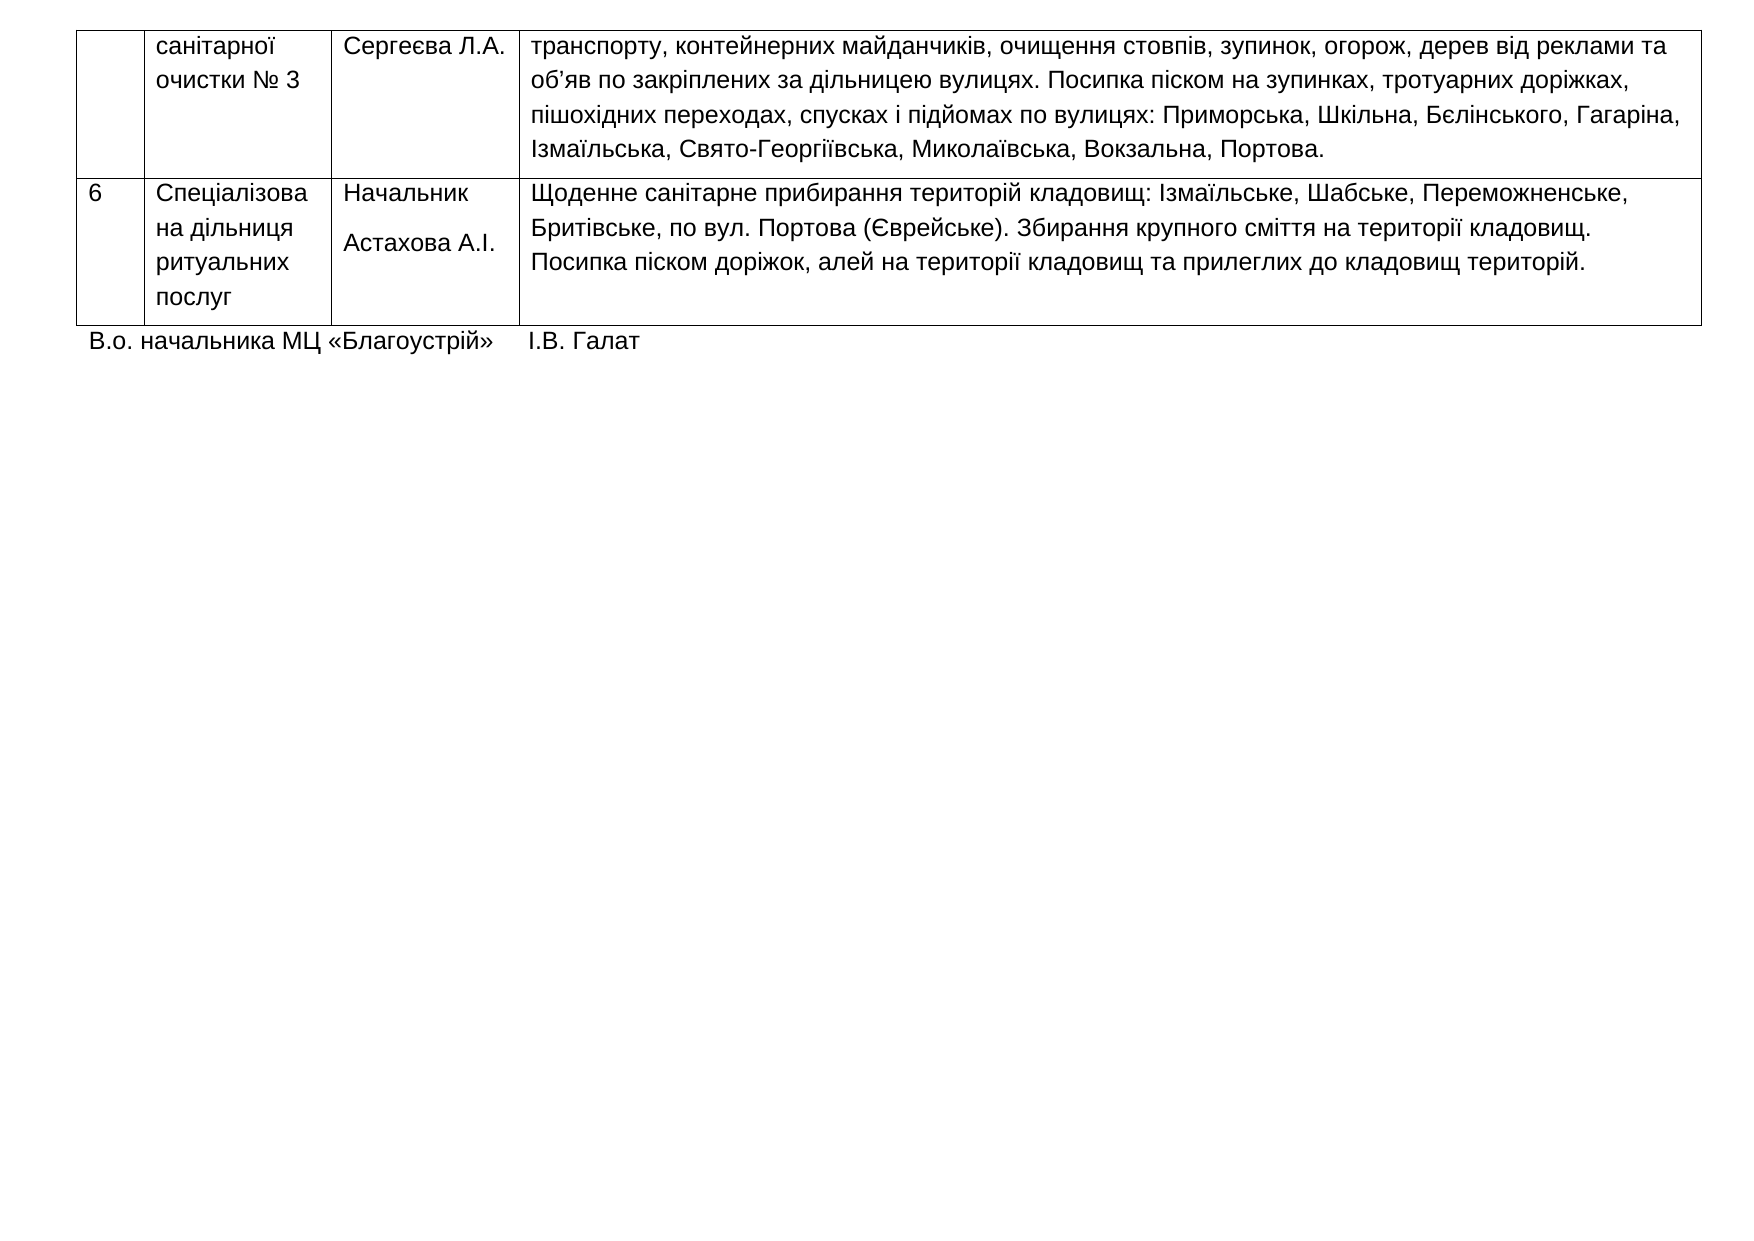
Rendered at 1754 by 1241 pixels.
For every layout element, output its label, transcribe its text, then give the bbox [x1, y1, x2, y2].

table_cell Сергеєва Л.А. [332, 31, 519, 177]
table_cell Начальник Астахова А.І. [332, 179, 519, 325]
text В.о. начальника МЦ «Благоустрій» І.В. Галат [89, 326, 1695, 355]
table_cell [77, 31, 144, 177]
table_cell транспорту, контейнерних майданчиків, очищення стовпів, зупинок, огорож, дерев від реклами та об’яв по закріплених за дільницею вулицях. Посипка піском на зупинках, тротуарних доріжках, пішохідних переходах, спусках і підйомах по вулицях: Приморська, Шкільна, Бєлінського, Гагаріна, Ізмаїльська, Свято-Георгіївська, Миколаївська, Вокзальна, Портова. [520, 31, 1701, 177]
table_cell Щоденне санітарне прибирання територій кладовищ: Ізмаїльське, Шабське, Переможненське, Бритівське, по вул. Портова (Єврейське). Збирання крупного сміття на території кладовищ. Посипка піском доріжок, алей на території кладовищ та прилеглих до кладовищ територій. [520, 179, 1701, 325]
table_cell санітарної очистки № 3 [145, 31, 331, 177]
table_cell Спеціалізована дільниця ритуальних послуг [145, 179, 331, 325]
table_cell 6 [77, 179, 144, 325]
